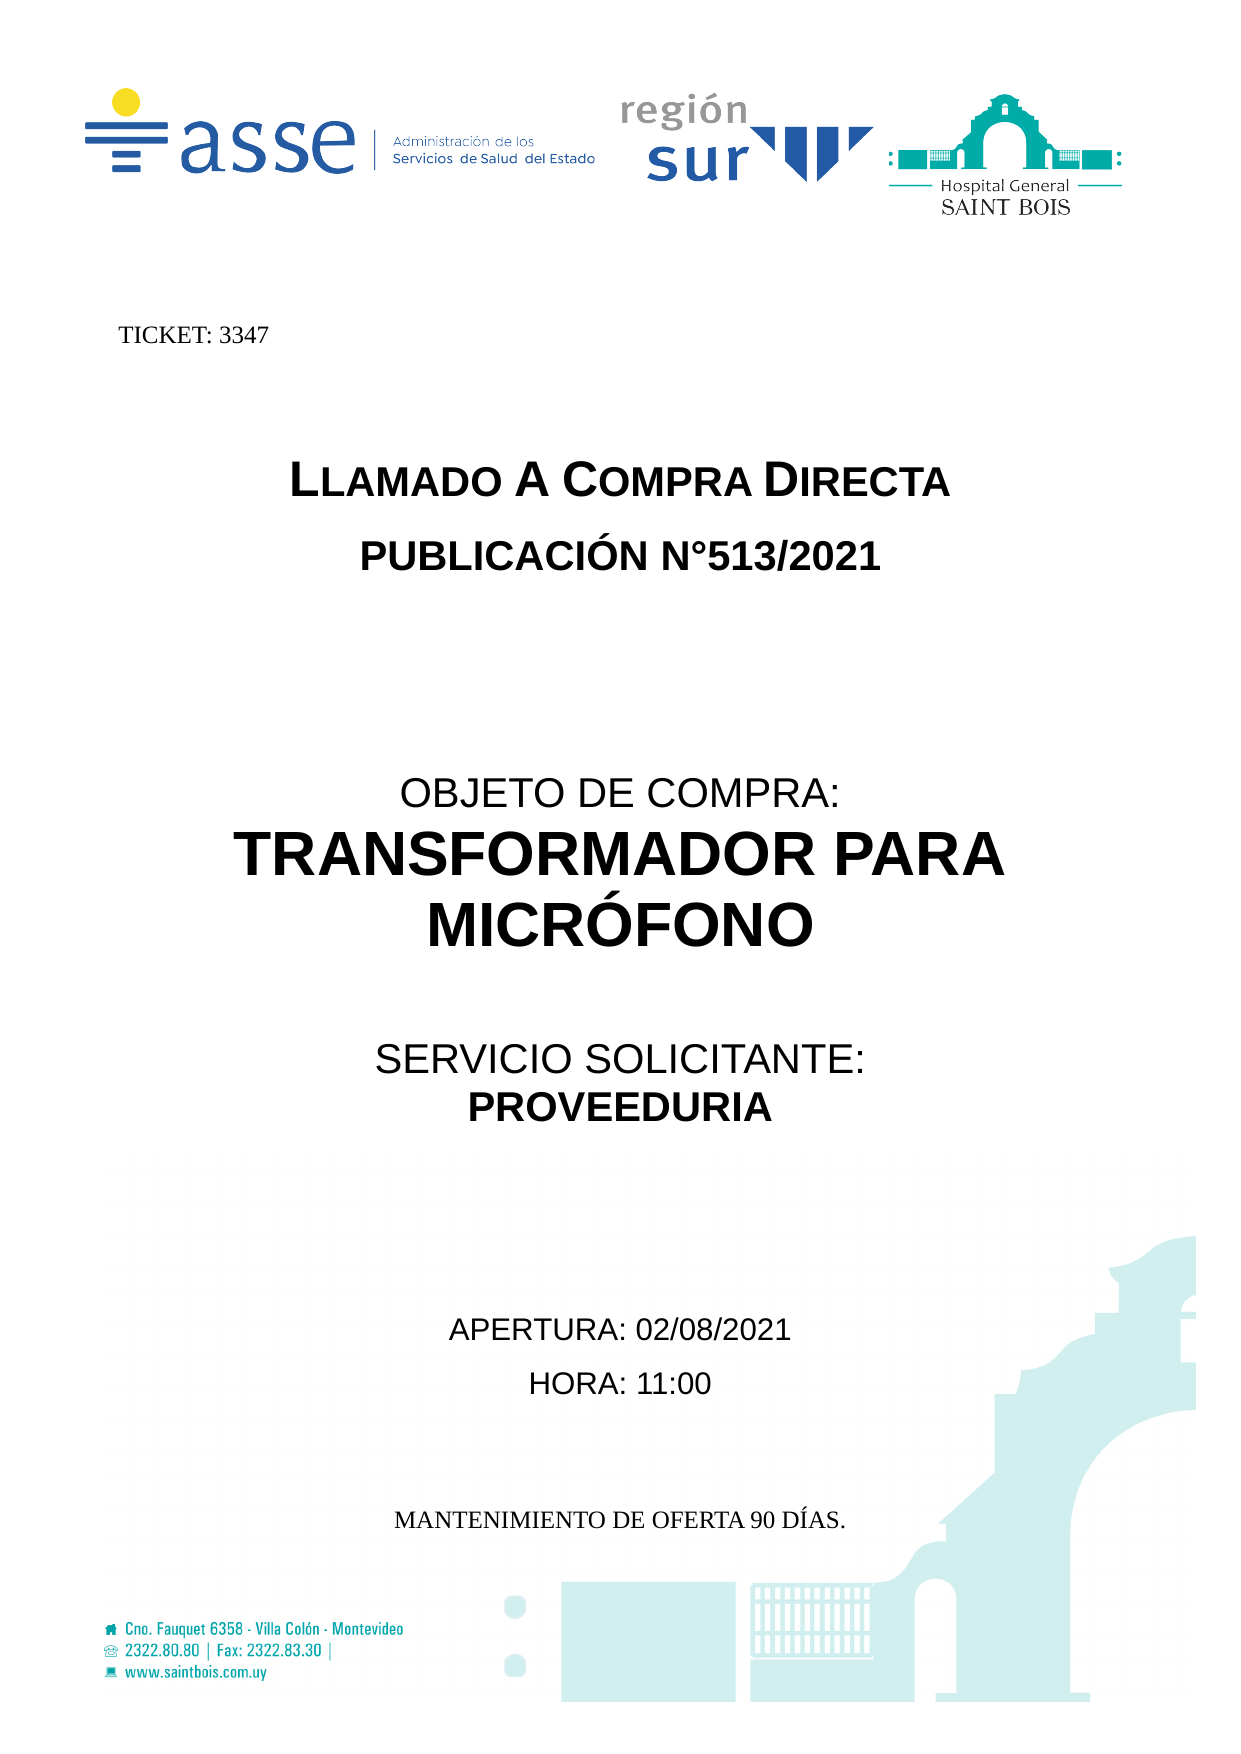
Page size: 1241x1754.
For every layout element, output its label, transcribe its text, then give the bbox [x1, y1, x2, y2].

picture [621, 92, 874, 182]
text LLAMADO A COMPRA DIRECTA [118, 449, 1122, 507]
picture [85, 88, 595, 174]
text PUBLICACIÓN N°513/2021 [118, 531, 1122, 579]
text SERVICIO SOLICITANTE: [118, 1034, 1122, 1082]
picture [103, 1150, 1196, 1702]
picture [888, 94, 1122, 215]
text TRANSFORMADOR PARA MICRÓFONO [118, 816, 1122, 960]
text PROVEEDURIA [118, 1082, 1122, 1130]
text TICKET: 3347 [118, 320, 1122, 349]
text OBJETO DE COMPRA: [118, 768, 1122, 816]
